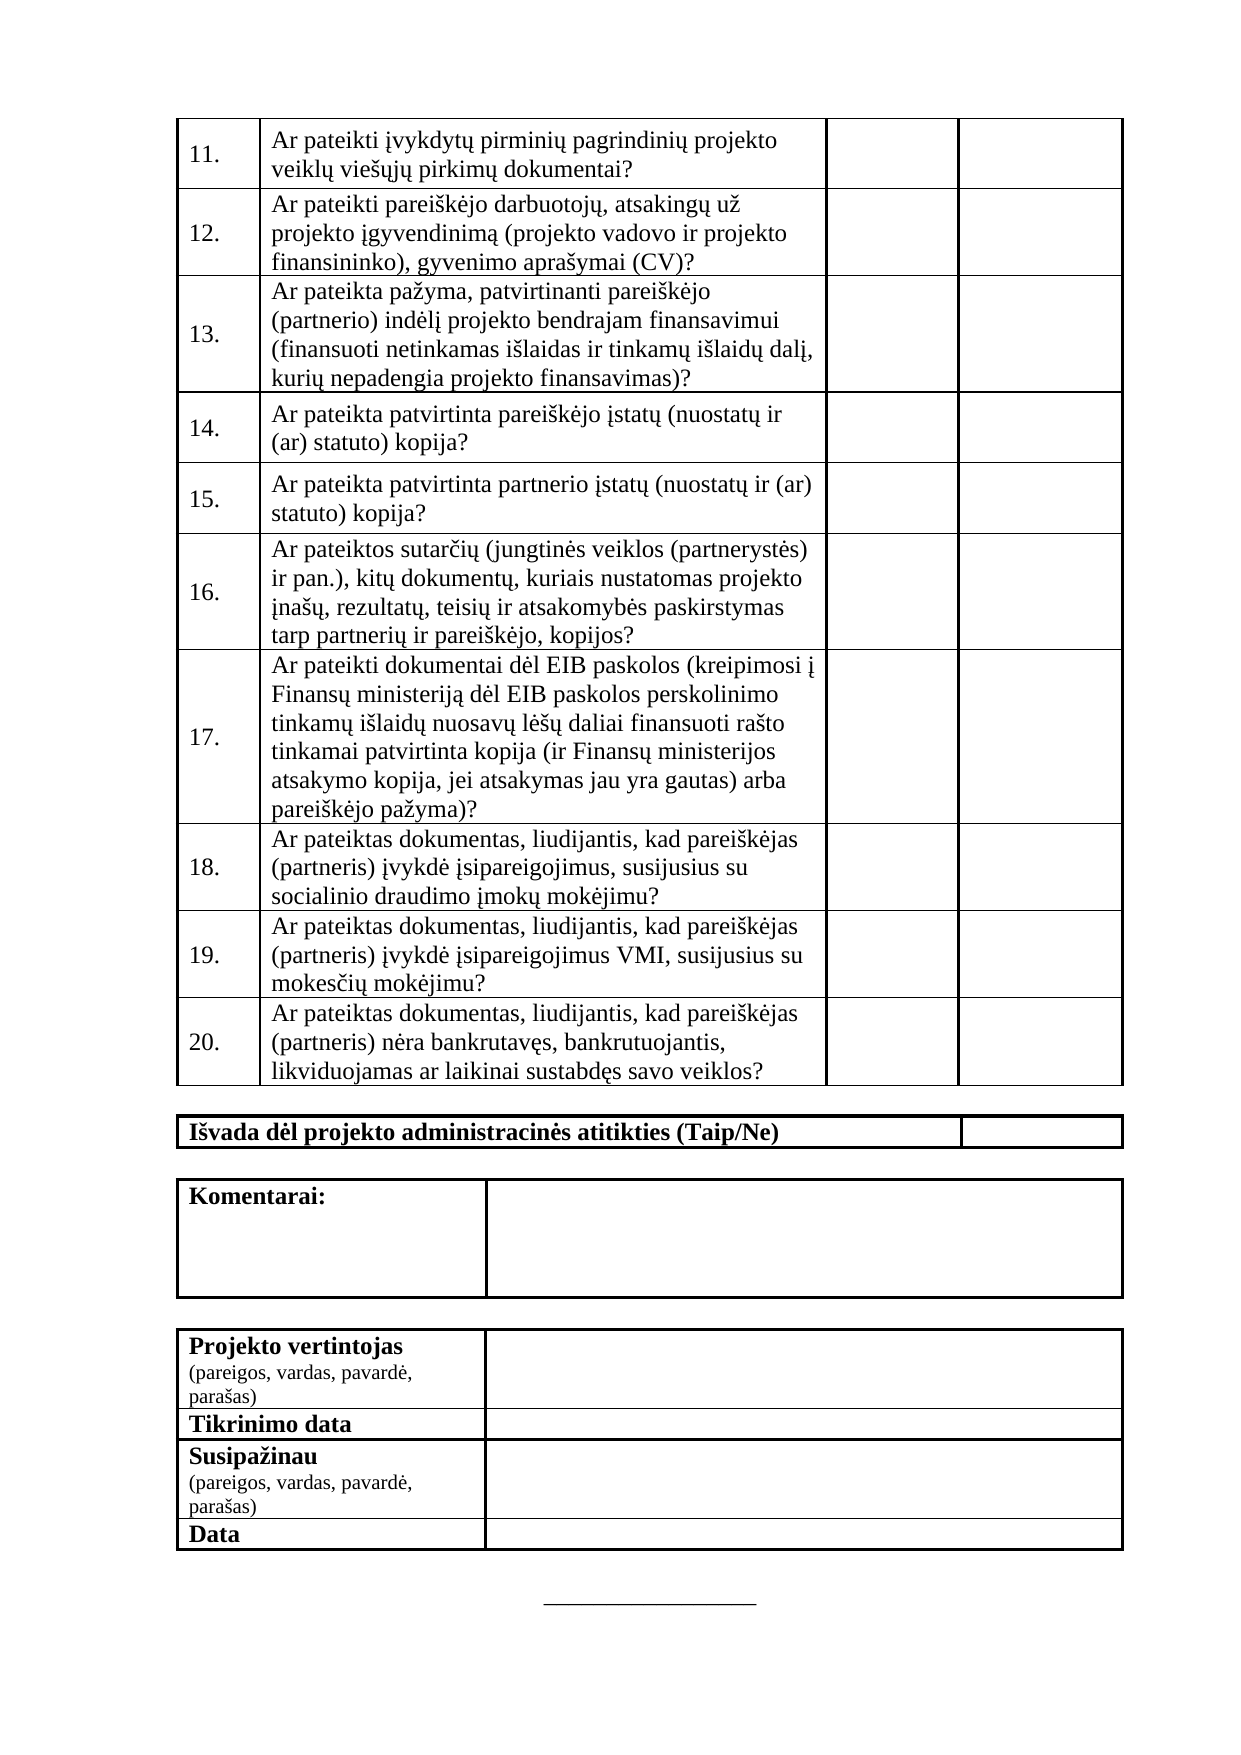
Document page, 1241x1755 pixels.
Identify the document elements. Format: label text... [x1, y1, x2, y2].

table_cell [828, 824, 957, 910]
table_cell [828, 463, 957, 533]
table_cell 18. [179, 824, 259, 910]
table_header Projekto vertintojas (pareigos, vardas, pavardė, parašas) [179, 1331, 484, 1408]
table_cell 15. [179, 463, 259, 533]
table_header Komentarai: [179, 1181, 485, 1296]
table_cell [487, 1409, 1121, 1438]
table_cell 13. [179, 276, 259, 391]
table_cell [828, 998, 957, 1084]
table_cell [960, 534, 1121, 649]
table_cell 14. [179, 393, 259, 462]
table_header [963, 1118, 1121, 1146]
table_cell [487, 1519, 1121, 1548]
table_cell 12. [179, 189, 259, 275]
table_cell 17. [179, 650, 259, 823]
table_cell [960, 911, 1121, 997]
table_header [487, 1331, 1121, 1408]
table_cell [960, 998, 1121, 1084]
table_cell 11. [179, 119, 259, 188]
table_cell [828, 189, 957, 275]
table_cell [828, 393, 957, 462]
table_cell 16. [179, 534, 259, 649]
table_cell Susipažinau (pareigos, vardas, pavardė, parašas) [179, 1441, 484, 1518]
table_cell [960, 393, 1121, 462]
table_cell Ar pateikti dokumentai dėl EIB paskolos (kreipimosi į Finansų ministeriją dėl EIB paskolos perskolinimo tinkamų išlaidų nuosavų lėšų daliai finansuoti rašto tinkamai patvirtinta kopija (ir Finansų ministerijos atsakymo kopija, jei atsakymas jau yra gautas) arba pareiškėjo pažyma)? [261, 650, 825, 823]
table_header [488, 1181, 1121, 1296]
table_cell Ar pateikta pažyma, patvirtinanti pareiškėjo (partnerio) indėlį projekto bendrajam finansavimui (finansuoti netinkamas išlaidas ir tinkamų išlaidų dalį, kurių nepadengia projekto finansavimas)? [261, 276, 825, 391]
table_cell Tikrinimo data [179, 1409, 484, 1438]
table_cell [960, 189, 1121, 275]
table_cell [828, 534, 957, 649]
table_cell Ar pateikta patvirtinta pareiškėjo įstatų (nuostatų ir (ar) statuto) kopija? [261, 393, 825, 462]
table_cell [828, 276, 957, 391]
table_cell Ar pateiktas dokumentas, liudijantis, kad pareiškėjas (partneris) įvykdė įsipareigojimus, susijusius su socialinio draudimo įmokų mokėjimu? [261, 824, 825, 910]
table_cell 19. [179, 911, 259, 997]
table_cell Ar pateiktas dokumentas, liudijantis, kad pareiškėjas (partneris) įvykdė įsipareigojimus VMI, susijusius su mokesčių mokėjimu? [261, 911, 825, 997]
table_cell [828, 119, 957, 188]
table_cell 20. [179, 998, 259, 1084]
table_cell [960, 463, 1121, 533]
table_cell Ar pateikti pareiškėjo darbuotojų, atsakingų už projekto įgyvendinimą (projekto vadovo ir projekto finansininko), gyvenimo aprašymai (CV)? [261, 189, 825, 275]
table_cell Ar pateiktas dokumentas, liudijantis, kad pareiškėjas (partneris) nėra bankrutavęs, bankrutuojantis, likviduojamas ar laikinai sustabdęs savo veiklos? [261, 998, 825, 1084]
text _________________ [177, 1579, 1122, 1608]
table_cell [960, 650, 1121, 823]
table_cell [828, 650, 957, 823]
table_cell Data [179, 1519, 484, 1548]
table_cell [960, 276, 1121, 391]
table_cell Ar pateikta patvirtinta partnerio įstatų (nuostatų ir (ar) statuto) kopija? [261, 463, 825, 533]
table_header Išvada dėl projekto administracinės atitikties (Taip/Ne) [179, 1118, 960, 1146]
table_cell [960, 119, 1121, 188]
table_cell Ar pateikti įvykdytų pirminių pagrindinių projekto veiklų viešųjų pirkimų dokumentai? [261, 119, 825, 188]
table_cell [487, 1441, 1121, 1518]
table_cell [828, 911, 957, 997]
table_cell Ar pateiktos sutarčių (jungtinės veiklos (partnerystės) ir pan.), kitų dokumentų, kuriais nustatomas projekto įnašų, rezultatų, teisių ir atsakomybės paskirstymas tarp partnerių ir pareiškėjo, kopijos? [261, 534, 825, 649]
table_cell [960, 824, 1121, 910]
